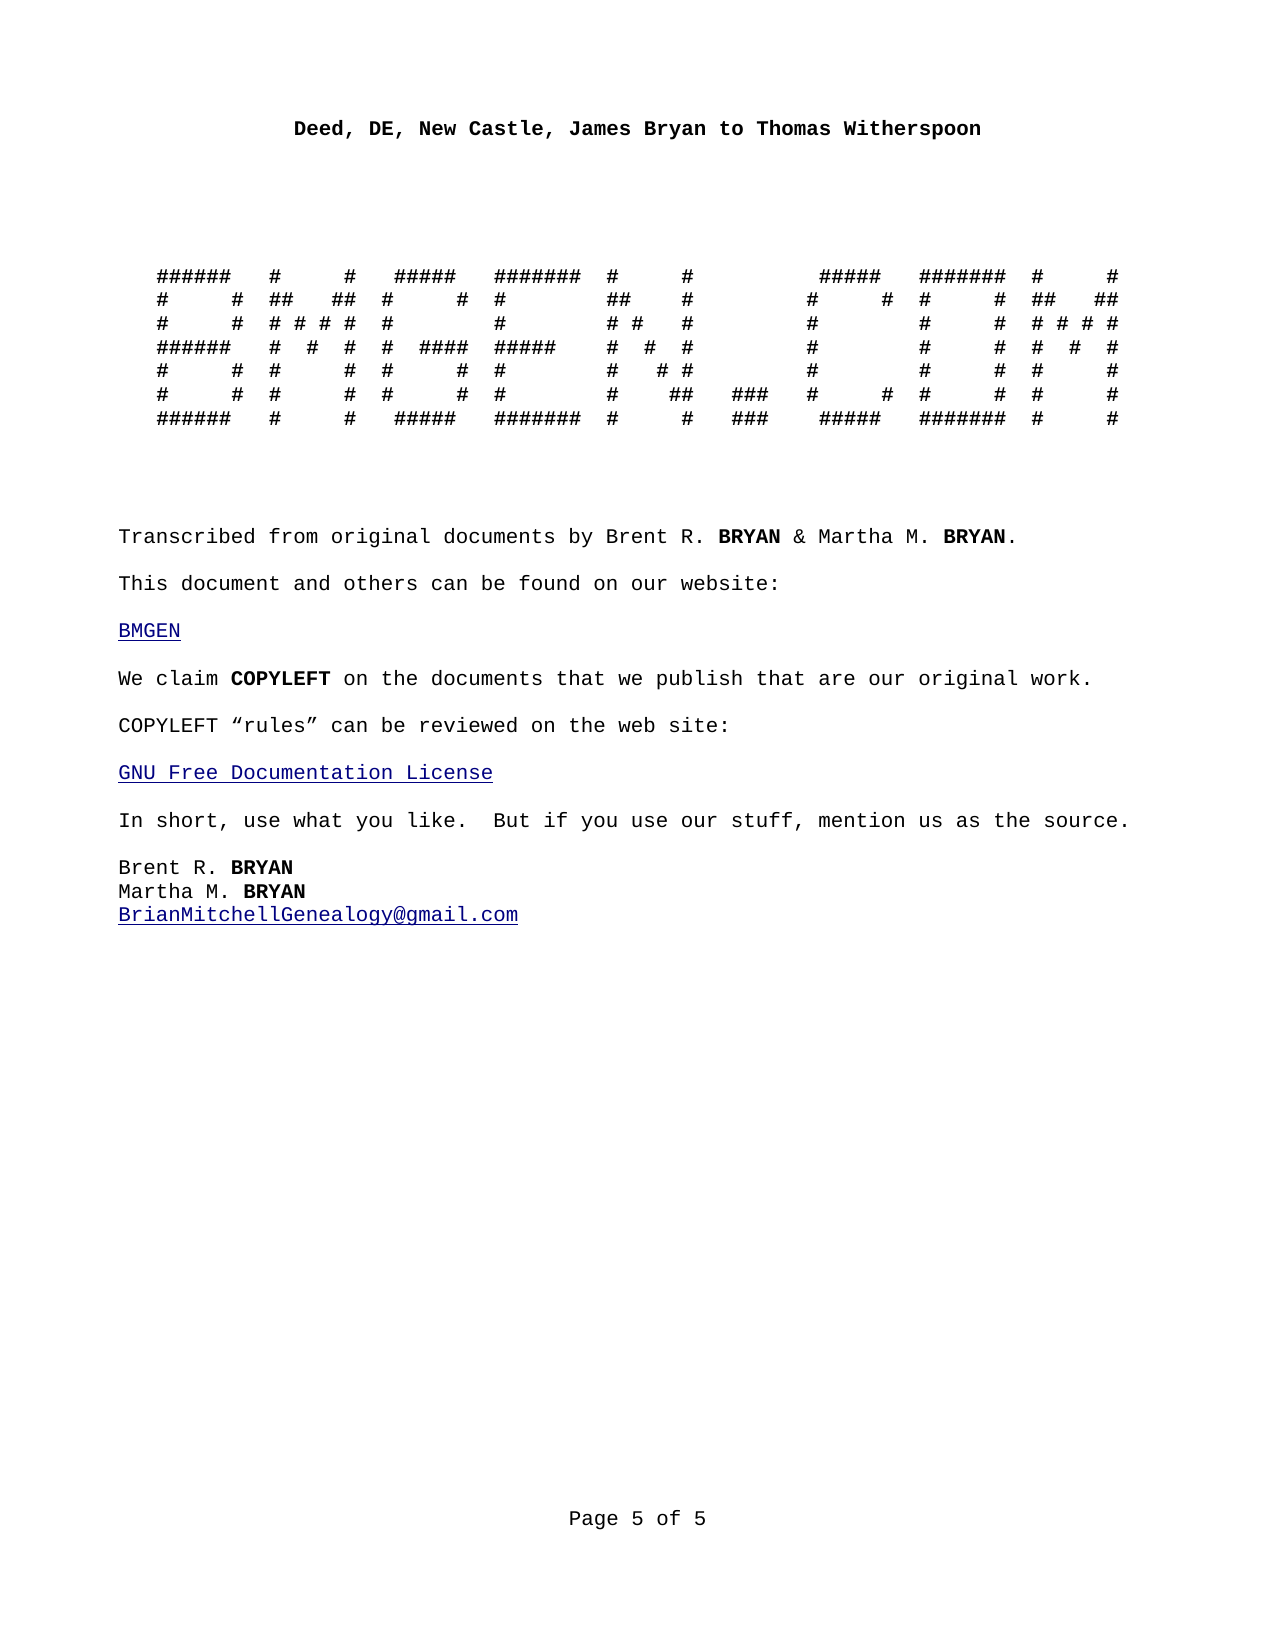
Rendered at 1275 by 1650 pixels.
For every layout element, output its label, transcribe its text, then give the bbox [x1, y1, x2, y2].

text COPYLEFT “rules” can be reviewed on the web site: [118, 715, 1157, 739]
text Transcribed from original documents by Brent R. Bryan & Martha M. Bryan. [118, 526, 1157, 549]
text Brent R. Bryan [118, 857, 1157, 881]
text # # # # # # # # # # # # # # # [118, 360, 1157, 384]
text GNU Free Documentation License [118, 762, 1157, 786]
text In short, use what you like. But if you use our stuff, mention us as the source. [118, 810, 1157, 833]
text BMGEN [118, 621, 1157, 644]
text # # # # # # # # ## ### # # # # # # [118, 384, 1157, 408]
text # # # # # # # # # # # # # # # # # # [118, 313, 1157, 337]
text # # ## ## # # # ## # # # # # ## ## [118, 289, 1157, 313]
text ###### # # ##### ####### # # ### ##### ####### # # [118, 408, 1157, 431]
text ###### # # # # #### ##### # # # # # # # # # [118, 337, 1157, 360]
text ###### # # ##### ####### # # ##### ####### # # [118, 266, 1157, 289]
text Martha M. Bryan [118, 881, 1157, 904]
text BrianMitchellGenealogy@gmail.com [118, 904, 1157, 928]
text This document and others can be found on our website: [118, 573, 1157, 597]
text We claim COPYLEFT on the documents that we publish that are our original work. [118, 668, 1157, 691]
